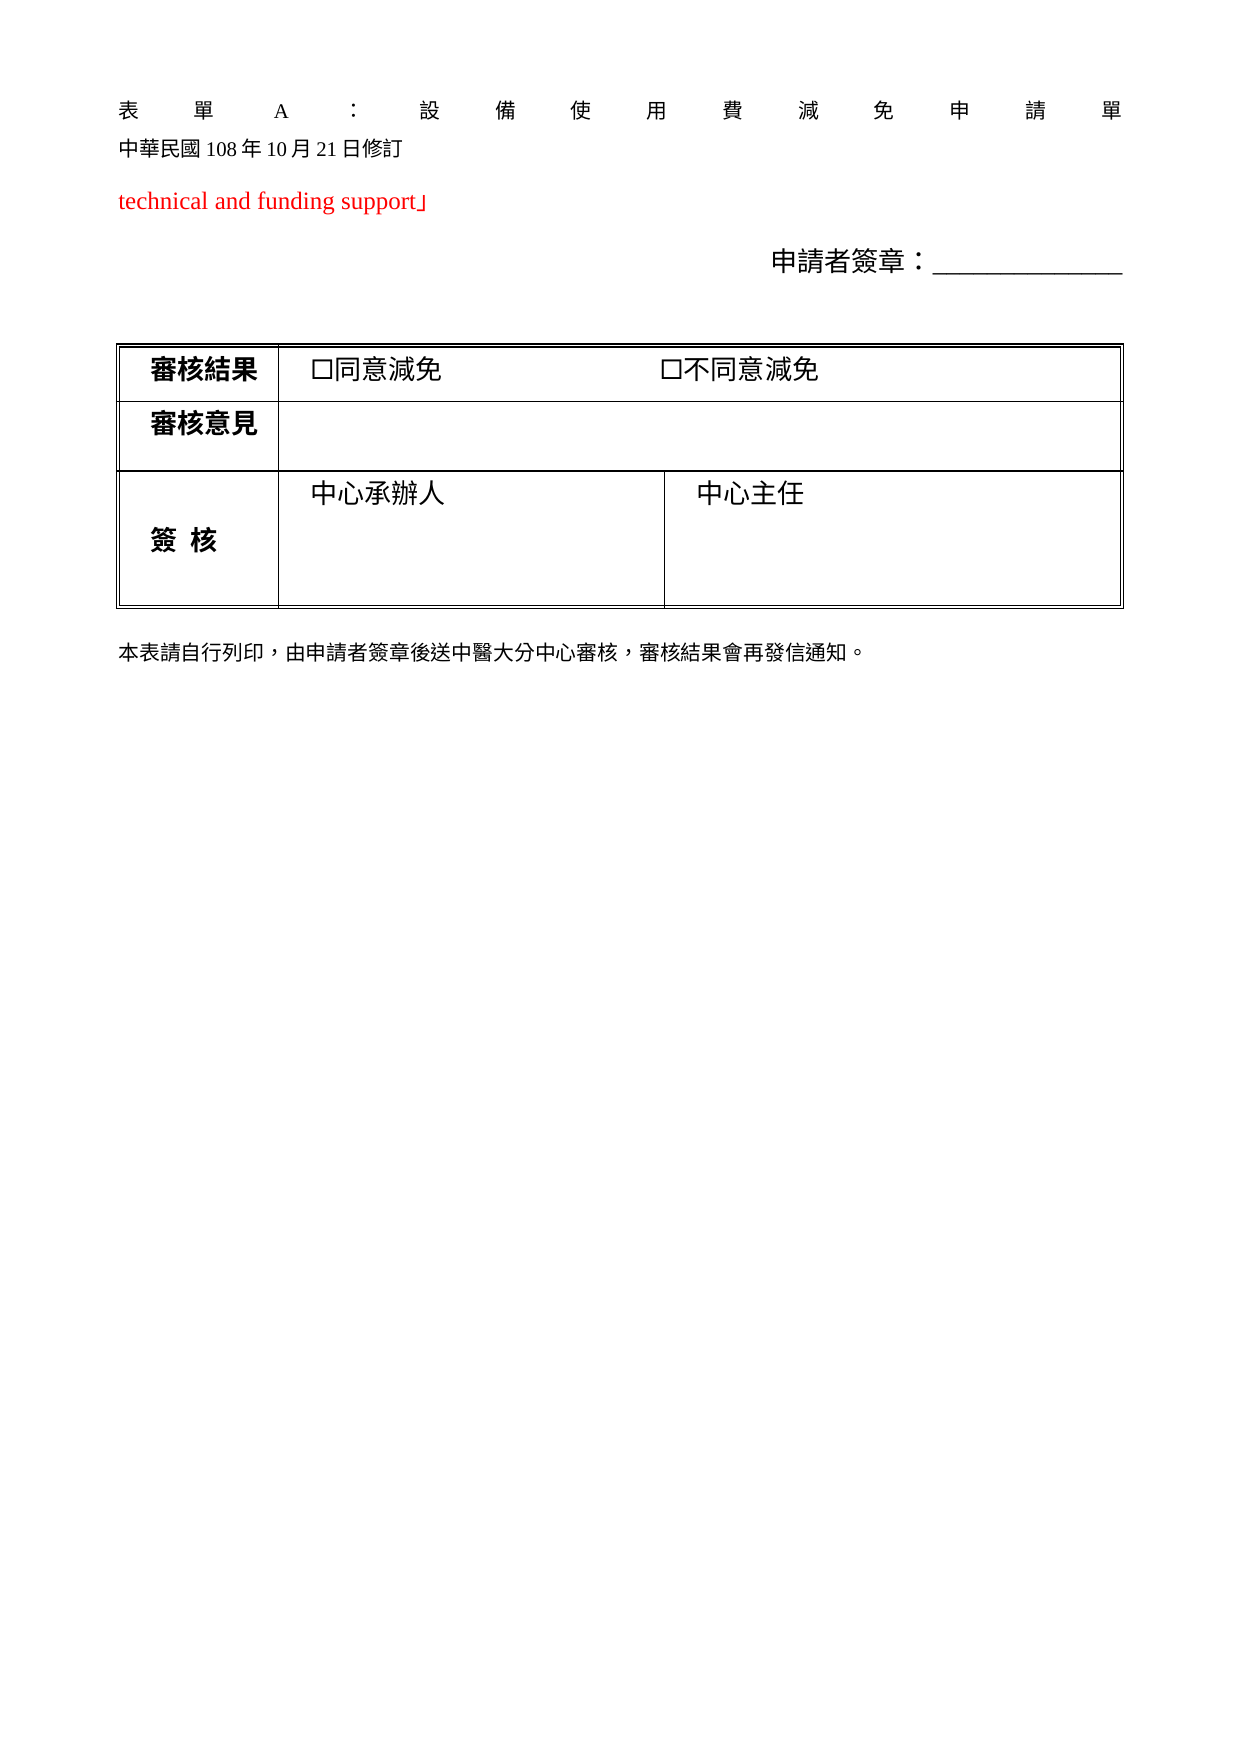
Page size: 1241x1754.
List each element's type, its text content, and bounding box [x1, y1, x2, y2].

table_header 同意減免 不同意減免 [279, 348, 1120, 401]
table_cell [279, 402, 1120, 470]
table_cell 簽 核 [120, 472, 278, 604]
text 本表請自行列印，由申請者簽章後送中醫大分中心審核，審核結果會再發信通知。 [118, 609, 1122, 672]
table_cell 中心承辦人 [279, 472, 664, 604]
table_header 審核結果 [120, 348, 278, 401]
table_cell 中心主任 [665, 472, 1120, 604]
table_cell 審核意見 [120, 402, 278, 470]
text 申請者簽章：______________ [118, 218, 1122, 281]
text technical and funding support」 [118, 176, 1122, 218]
